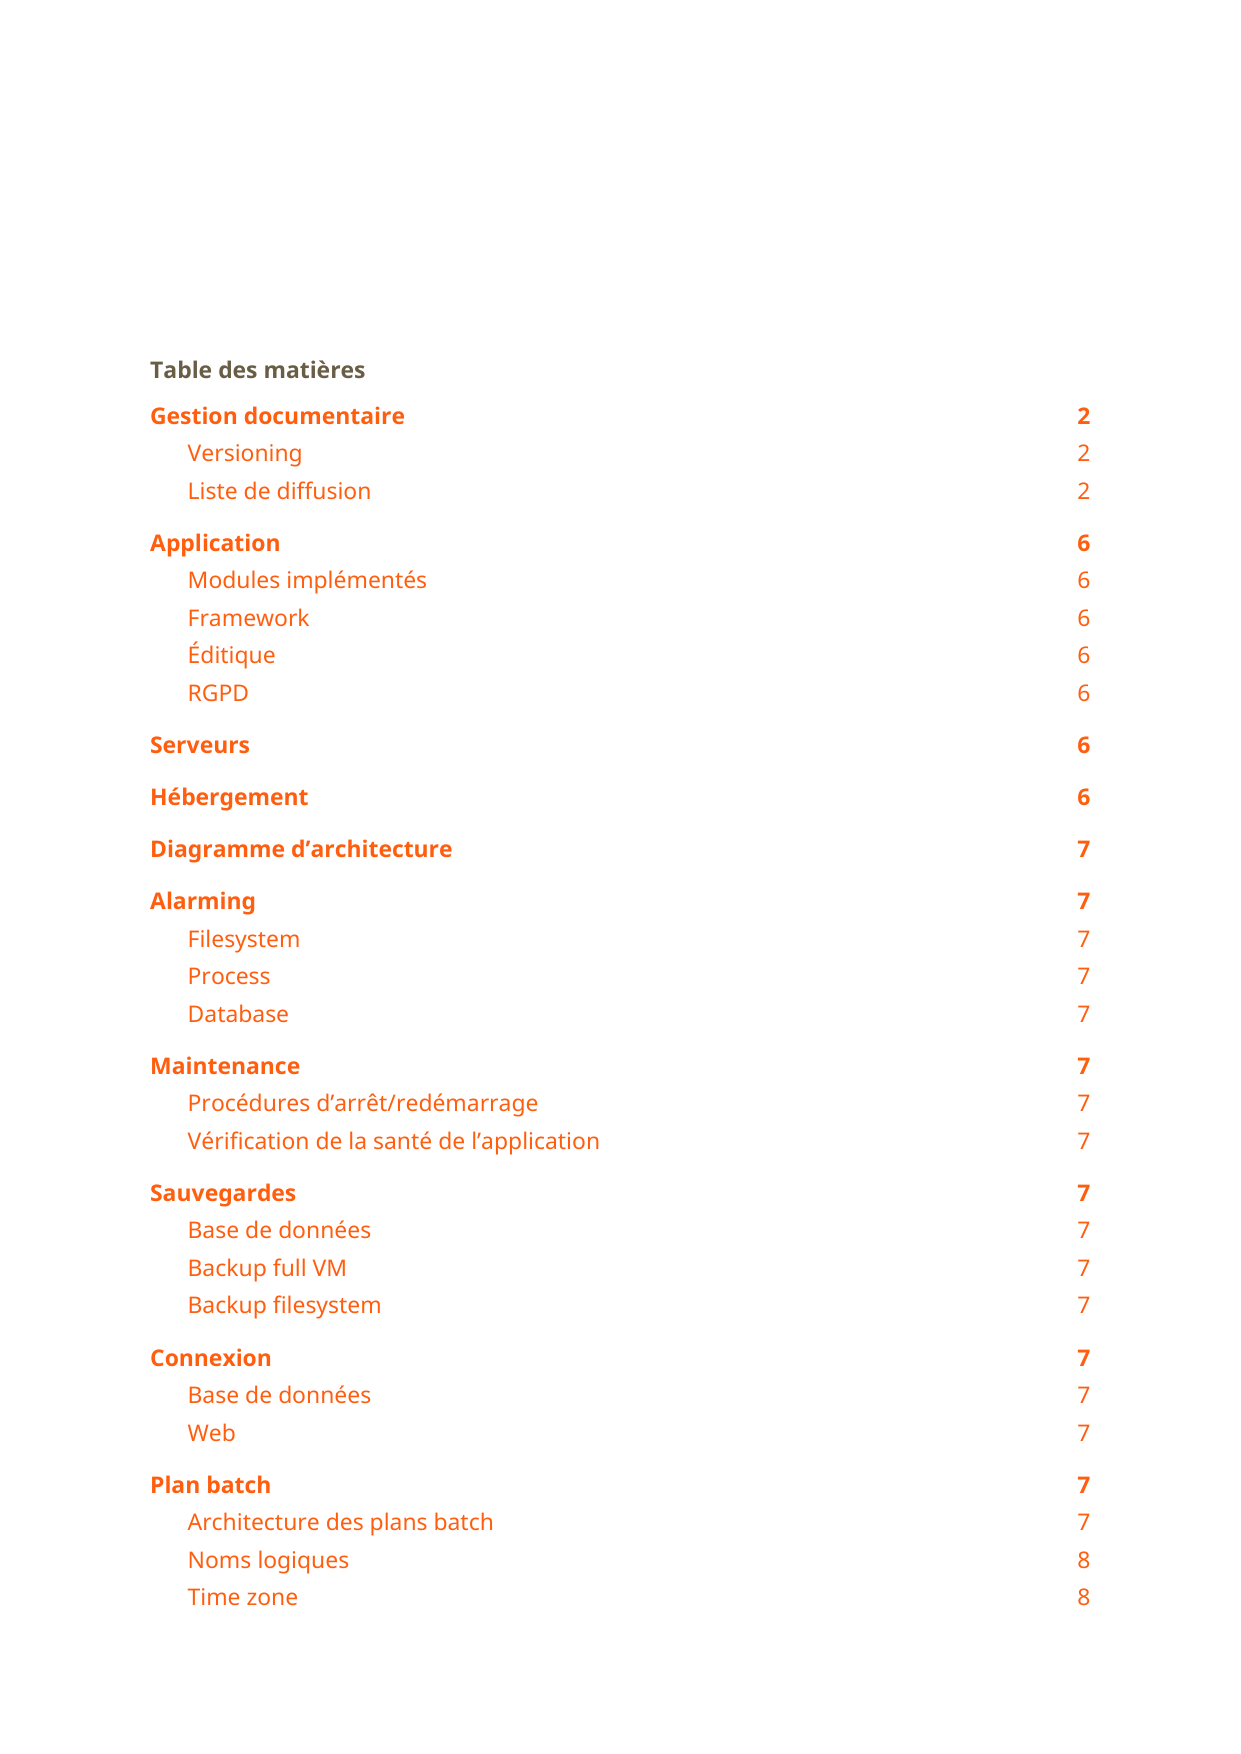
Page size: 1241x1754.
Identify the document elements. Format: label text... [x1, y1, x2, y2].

text Process 7 [187, 960, 1090, 992]
text Sauvegardes 7 [150, 1177, 1090, 1208]
text Serveurs 6 [150, 729, 1090, 760]
text Versioning 2 [187, 437, 1090, 469]
text Gestion documentaire 2 [150, 400, 1090, 431]
text Modules implémentés 6 [187, 564, 1090, 596]
text Alarming 7 [150, 885, 1090, 917]
text Database 7 [187, 998, 1090, 1029]
text Time zone 8 [187, 1581, 1090, 1612]
text Base de données 7 [187, 1214, 1090, 1246]
text Application 6 [150, 527, 1090, 558]
text Table des matières [150, 354, 1090, 385]
text Vérification de la santé de l’application 7 [187, 1125, 1090, 1156]
text Framework 6 [187, 602, 1090, 633]
text Plan batch 7 [150, 1469, 1090, 1500]
text Noms logiques 8 [187, 1544, 1090, 1575]
text RGPD 6 [187, 677, 1090, 708]
text Hébergement 6 [150, 781, 1090, 812]
text Diagramme d’architecture 7 [150, 833, 1090, 864]
text Liste de diffusion 2 [187, 475, 1090, 506]
text Procédures d’arrêt/redémarrage 7 [187, 1087, 1090, 1119]
text Web 7 [187, 1417, 1090, 1448]
text Filesystem 7 [187, 923, 1090, 954]
text Backup full VM 7 [187, 1252, 1090, 1283]
text Architecture des plans batch 7 [187, 1506, 1090, 1537]
text Backup filesystem 7 [187, 1289, 1090, 1321]
text Maintenance 7 [150, 1050, 1090, 1081]
text Connexion 7 [150, 1342, 1090, 1373]
text Éditique 6 [187, 639, 1090, 671]
text Base de données 7 [187, 1379, 1090, 1410]
